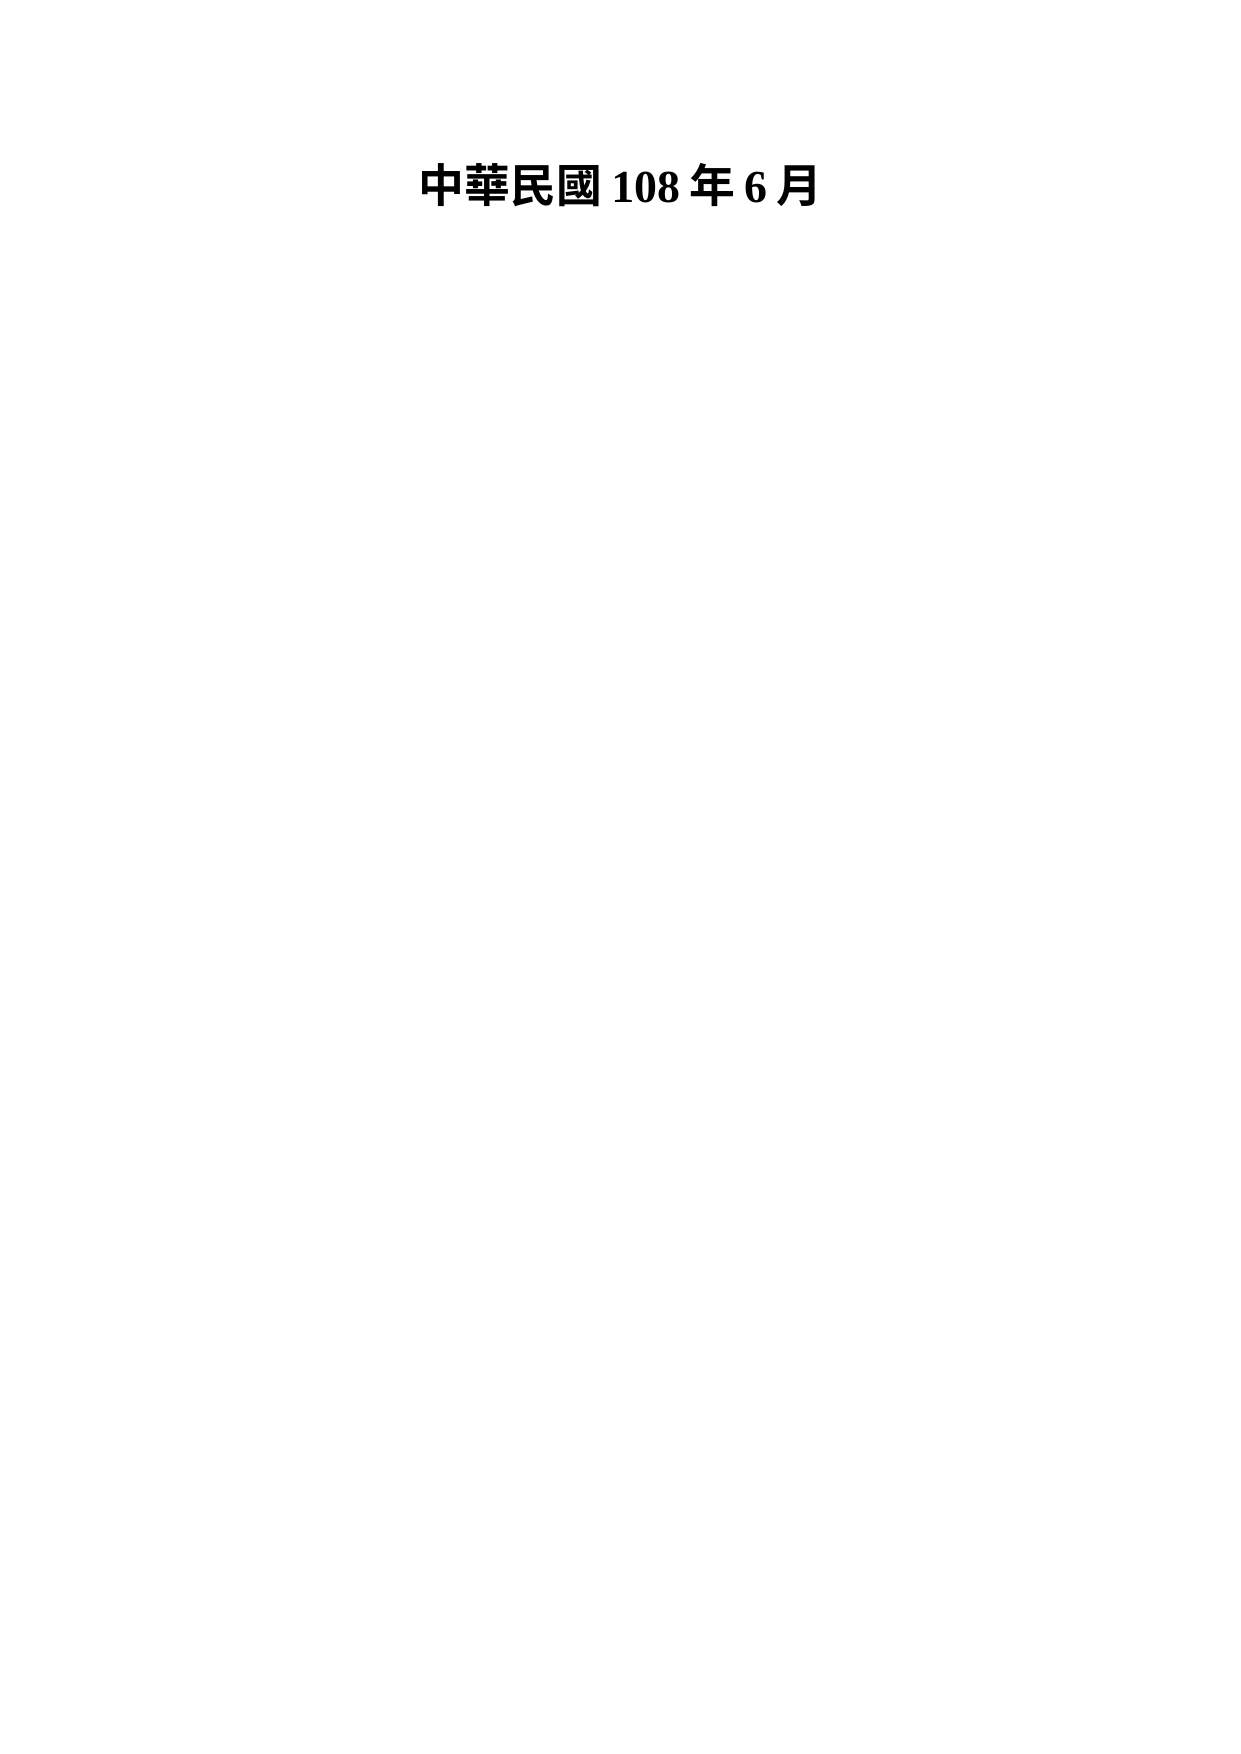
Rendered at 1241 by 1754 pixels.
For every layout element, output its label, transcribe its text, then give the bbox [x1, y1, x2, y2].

text 中華民國108年6月 [187, 163, 1053, 213]
